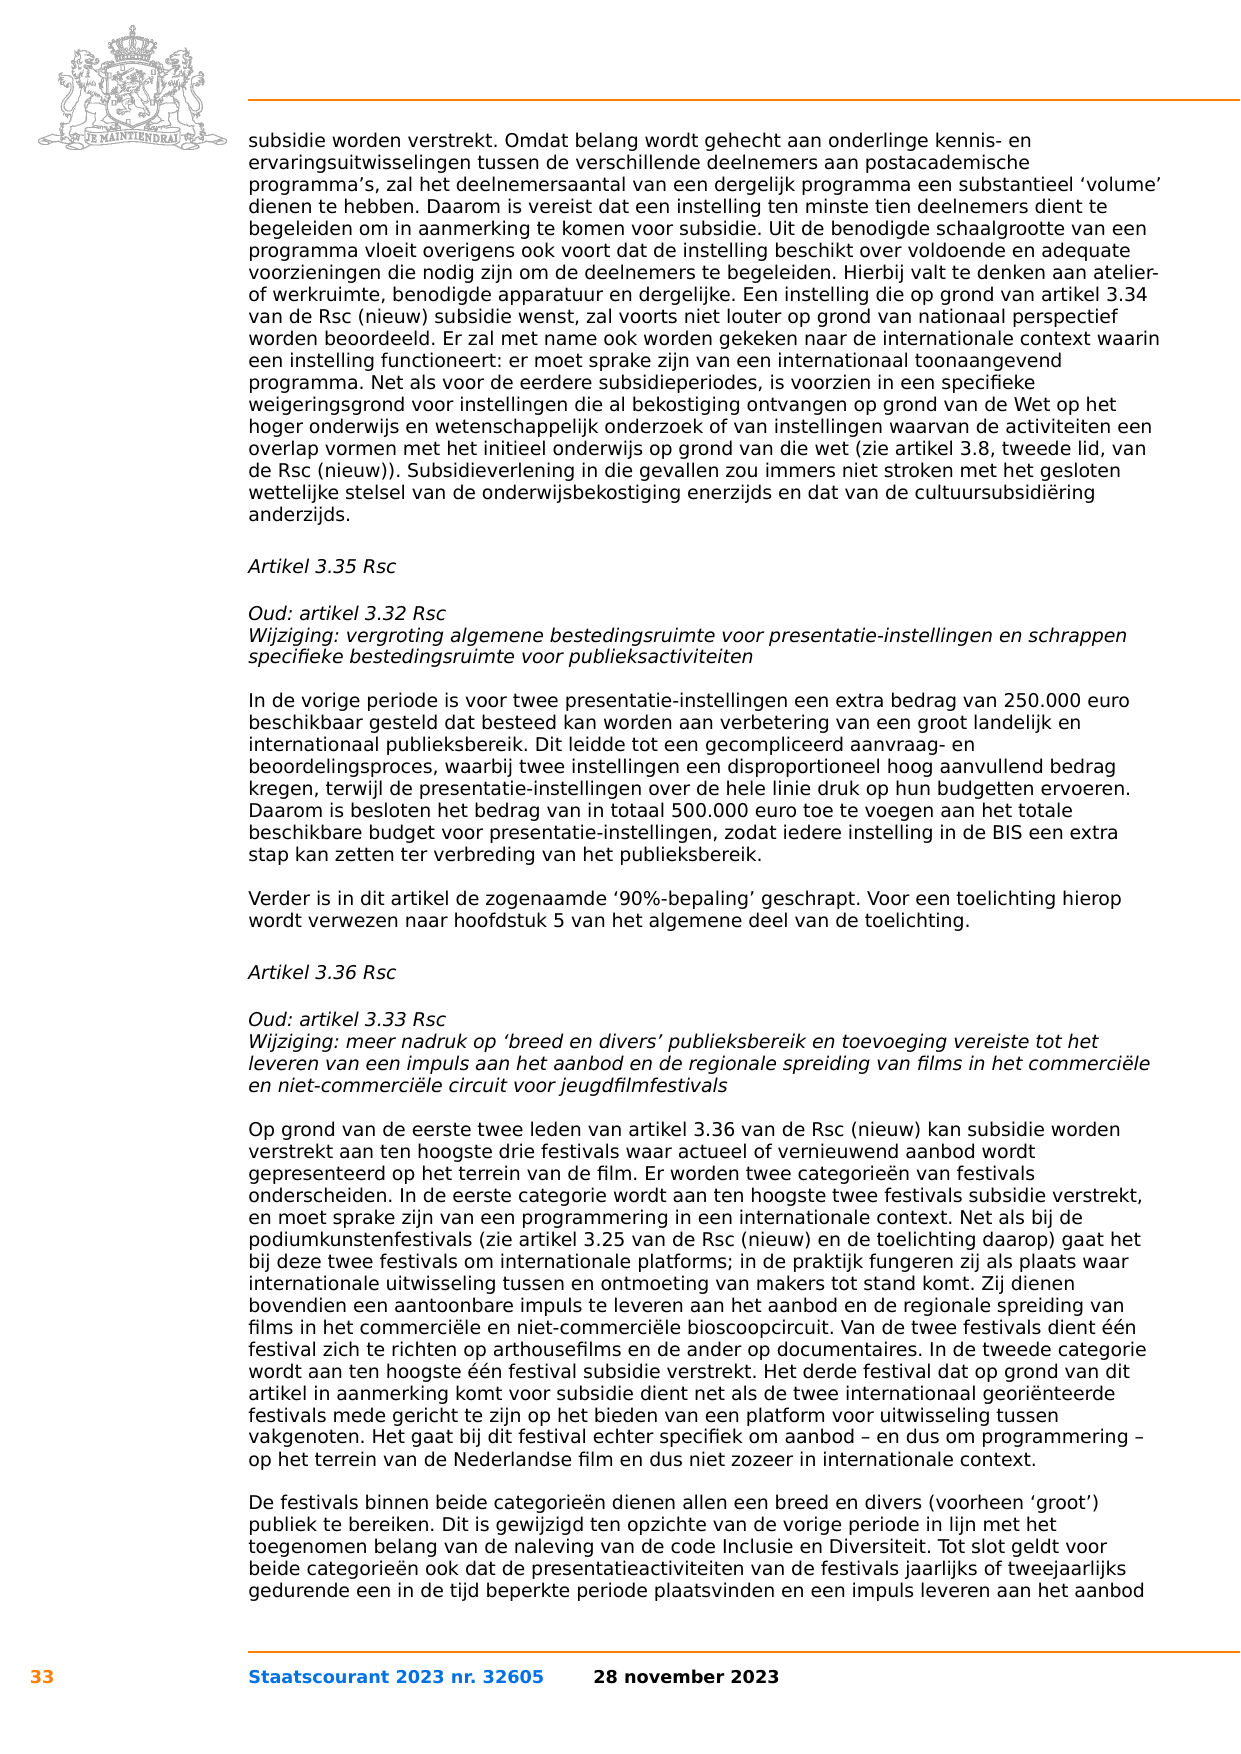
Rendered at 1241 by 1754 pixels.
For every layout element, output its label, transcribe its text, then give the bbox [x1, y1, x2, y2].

text De festivals binnen beide categorieën dienen allen een breed en divers (voorheen ‘groot’) publiek te bereiken. Dit is gewijzigd ten opzichte van de vorige periode in lijn met het toegenomen belang van de naleving van de code Inclusie en Diversiteit. Tot slot geldt voor beide categorieën ook dat de presentatieactiviteiten van de festivals jaarlijks of tweejaarlijks gedurende een in de tijd beperkte periode plaatsvinden en een impuls leveren aan het aanbod [248, 1492, 1163, 1602]
text Op grond van de eerste twee leden van artikel 3.36 van de Rsc (nieuw) kan subsidie worden verstrekt aan ten hoogste drie festivals waar actueel of vernieuwend aanbod wordt gepresenteerd op het terrein van de film. Er worden twee categorieën van festivals onderscheiden. In de eerste categorie wordt aan ten hoogste twee festivals subsidie verstrekt, en moet sprake zijn van een programmering in een internationale context. Net als bij de podiumkunstenfestivals (zie artikel 3.25 van de Rsc (nieuw) en de toelichting daarop) gaat het bij deze twee festivals om internationale platforms; in de praktijk fungeren zij als plaats waar internationale uitwisseling tussen en ontmoeting van makers tot stand komt. Zij dienen bovendien een aantoonbare impuls te leveren aan het aanbod en de regionale spreiding van films in het commerciële en niet-commerciële bioscoopcircuit. Van de twee festivals dient één festival zich te richten op arthousefilms en de ander op documentaires. In de tweede categorie wordt aan ten hoogste één festival subsidie verstrekt. Het derde festival dat op grond van dit artikel in aanmerking komt voor subsidie dient net als de twee internationaal georiënteerde festivals mede gericht te zijn op het bieden van een platform voor uitwisseling tussen vakgenoten. Het gaat bij dit festival echter specifiek om aanbod – en dus om programmering – op het terrein van de Nederlandse film en dus niet zozeer in internationale context. [248, 1119, 1163, 1470]
text In de vorige periode is voor twee presentatie-instellingen een extra bedrag van 250.000 euro beschikbaar gesteld dat besteed kan worden aan verbetering van een groot landelijk en internationaal publieksbereik. Dit leidde tot een gecompliceerd aanvraag- en beoordelingsproces, waarbij twee instellingen een disproportioneel hoog aanvullend bedrag kregen, terwijl de presentatie-instellingen over de hele linie druk op hun budgetten ervoeren. Daarom is besloten het bedrag van in totaal 500.000 euro toe te voegen aan het totale beschikbare budget voor presentatie-instellingen, zodat iedere instelling in de BIS een extra stap kan zetten ter verbreding van het publieksbereik. [248, 690, 1163, 866]
subtitle Artikel 3.35 Rsc [248, 556, 1163, 577]
text Verder is in dit artikel de zogenaamde ‘90%-bepaling’ geschrapt. Voor een toelichting hierop wordt verwezen naar hoofdstuk 5 van het algemene deel van de toelichting. [248, 888, 1163, 932]
subtitle Artikel 3.36 Rsc [248, 962, 1163, 984]
text Oud: artikel 3.33 Rsc [248, 1009, 1163, 1031]
text Wijziging: vergroting algemene bestedingsruimte voor presentatie-instellingen en schrappen specifieke bestedingsruimte voor publieksactiviteiten [248, 624, 1163, 668]
text subsidie worden verstrekt. Omdat belang wordt gehecht aan onderlinge kennis- en ervaringsuitwisselingen tussen de verschillende deelnemers aan postacademische programma’s, zal het deelnemersaantal van een dergelijk programma een substantieel ‘volume’ dienen te hebben. Daarom is vereist dat een instelling ten minste tien deelnemers dient te begeleiden om in aanmerking te komen voor subsidie. Uit de benodigde schaalgrootte van een programma vloeit overigens ook voort dat de instelling beschikt over voldoende en adequate voorzieningen die nodig zijn om de deelnemers te begeleiden. Hierbij valt te denken aan atelier- of werkruimte, benodigde apparatuur en dergelijke. Een instelling die op grond van artikel 3.34 van de Rsc (nieuw) subsidie wenst, zal voorts niet louter op grond van nationaal perspectief worden beoordeeld. Er zal met name ook worden gekeken naar de internationale context waarin een instelling functioneert: er moet sprake zijn van een internationaal toonaangevend programma. Net als voor de eerdere subsidieperiodes, is voorzien in een specifieke weigeringsgrond voor instellingen die al bekostiging ontvangen op grond van de Wet op het hoger onderwijs en wetenschappelijk onderzoek of van instellingen waarvan de activiteiten een overlap vormen met het initieel onderwijs op grond van die wet (zie artikel 3.8, tweede lid, van de Rsc (nieuw)). Subsidieverlening in die gevallen zou immers niet stroken met het gesloten wettelijke stelsel van de onderwijsbekostiging enerzijds en dat van de cultuursubsidiëring anderzijds. [248, 130, 1163, 526]
text Wijziging: meer nadruk op ‘breed en divers’ publieksbereik en toevoeging vereiste tot het leveren van een impuls aan het aanbod en de regionale spreiding van films in het commerciële en niet-commerciële circuit voor jeugdfilmfestivals [248, 1031, 1163, 1097]
picture [38, 25, 227, 150]
text Oud: artikel 3.32 Rsc [248, 602, 1163, 624]
